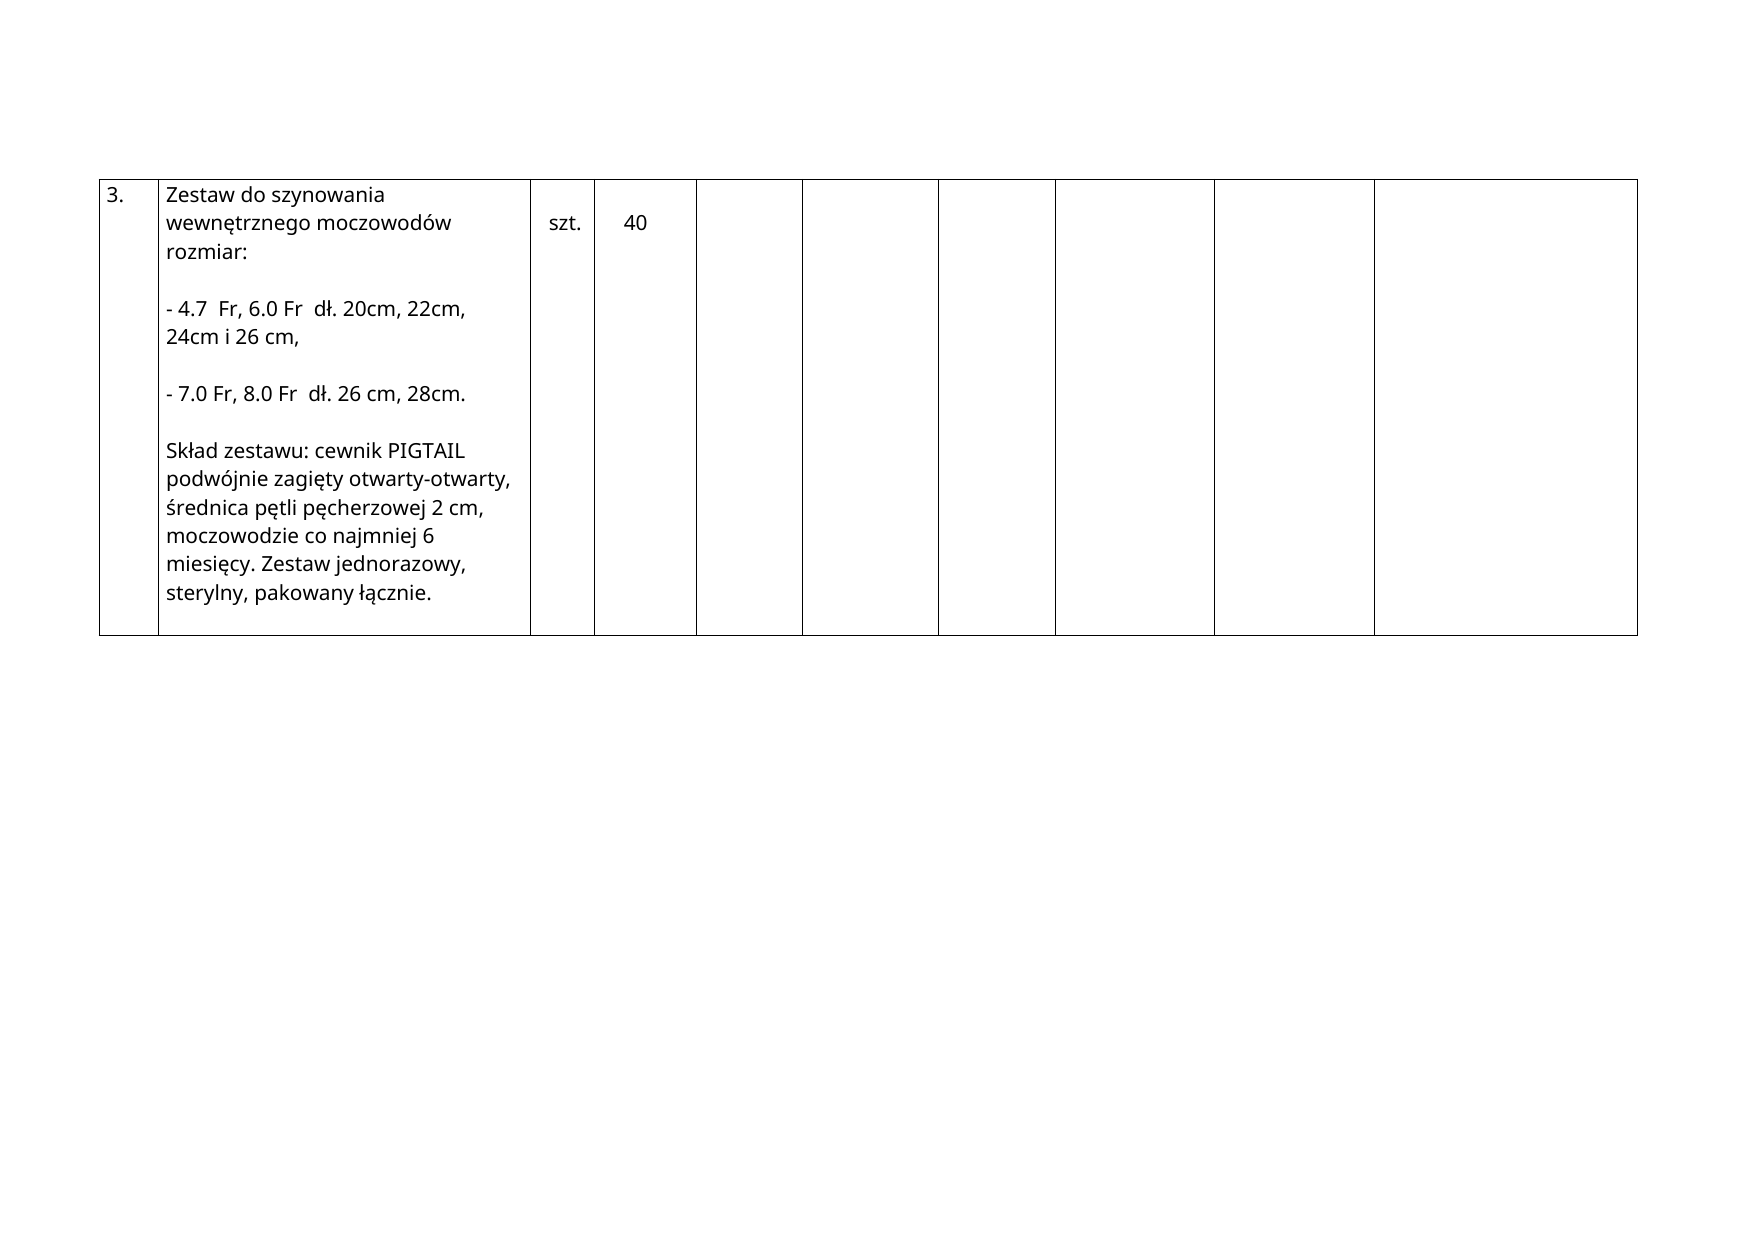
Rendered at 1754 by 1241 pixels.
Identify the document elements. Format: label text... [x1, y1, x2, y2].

table_cell [1215, 180, 1374, 635]
table_cell szt. [531, 180, 594, 635]
table_cell [1375, 180, 1637, 635]
table_cell [803, 180, 938, 635]
table_cell 40 [595, 180, 696, 635]
table_cell Zestaw do szynowania wewnętrznego moczowodów rozmiar: - 4.7 Fr, 6.0 Fr dł. 20cm, 22cm, 24cm i 26 cm, - 7.0 Fr, 8.0 Fr dł. 26 cm, 28cm. Skład zestawu: cewnik PIGTAIL podwójnie zagięty otwarty-otwarty, średnica pętli pęcherzowej 2 cm, moczowodzie co najmniej 6 miesięcy. Zestaw jednorazowy, sterylny, pakowany łącznie. [159, 180, 530, 635]
table_cell [697, 180, 802, 635]
table_cell 3. [100, 180, 158, 635]
table_cell [939, 180, 1055, 635]
table_cell [1056, 180, 1214, 635]
